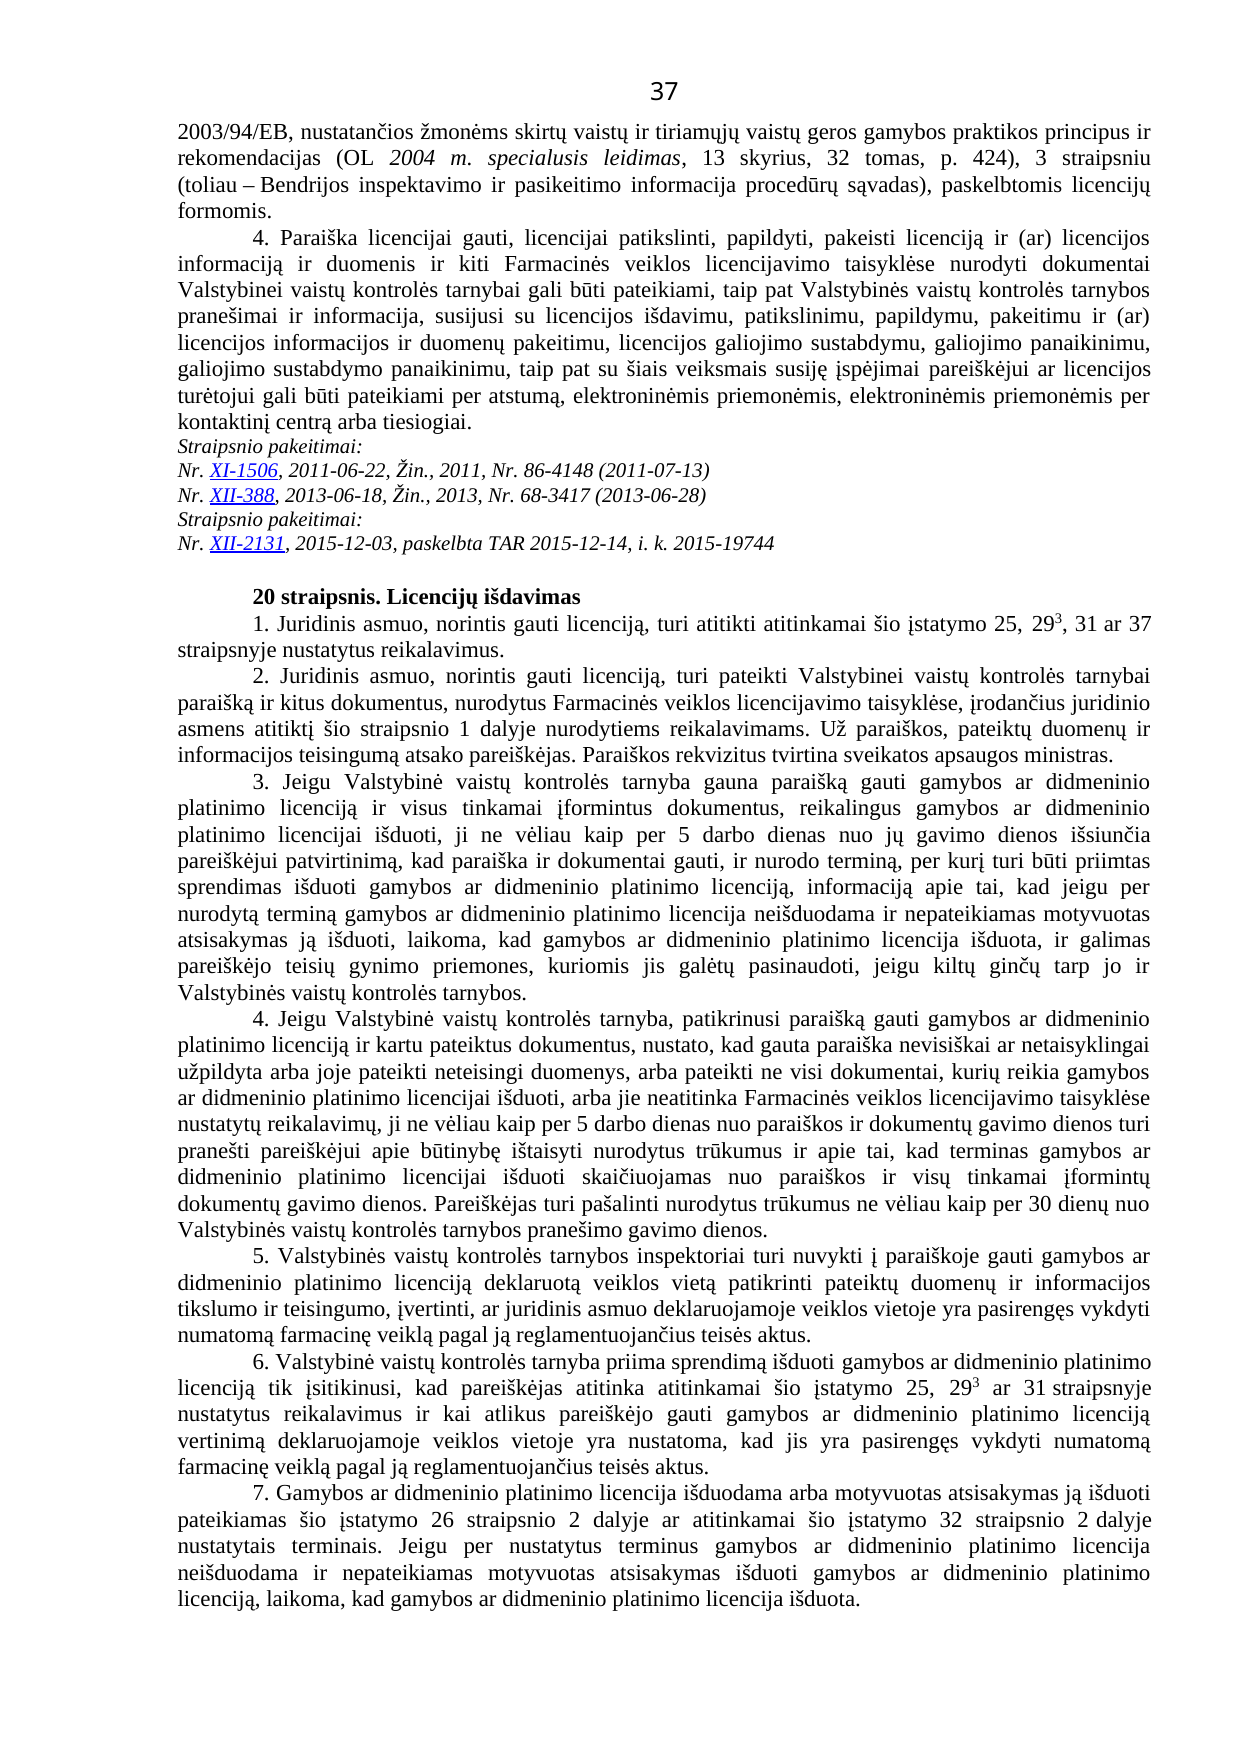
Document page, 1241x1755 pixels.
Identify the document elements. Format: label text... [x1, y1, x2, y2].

text 7. Gamybos ar didmeninio platinimo licencija išduodama arba motyvuotas atsisakymas ją išduoti pateikiamas šio įstatymo 26 straipsnio 2 dalyje ar atitinkamai šio įstatymo 32 straipsnio 2 dalyje nustatytais terminais. Jeigu per nustatytus terminus gamybos ar didmeninio platinimo licencija neišduodama ir nepateikiamas motyvuotas atsisakymas išduoti gamybos ar didmeninio platinimo licenciją, laikoma, kad gamybos ar didmeninio platinimo licencija išduota. [177, 1479, 1152, 1611]
text 4. Paraiška licencijai gauti, licencijai patikslinti, papildyti, pakeisti licenciją ir (ar) licencijos informaciją ir duomenis ir kiti Farmacinės veiklos licencijavimo taisyklėse nurodyti dokumentai Valstybinei vaistų kontrolės tarnybai gali būti pateikiami, taip pat Valstybinės vaistų kontrolės tarnybos pranešimai ir informacija, susijusi su licencijos išdavimu, patikslinimu, papildymu, pakeitimu ir (ar) licencijos informacijos ir duomenų pakeitimu, licencijos galiojimo sustabdymu, galiojimo panaikinimu, galiojimo sustabdymo panaikinimu, taip pat su šiais veiksmais susiję įspėjimai pareiškėjui ar licencijos turėtojui gali būti pateikiami per atstumą, elektroninėmis priemonėmis, elektroninėmis priemonėmis per kontaktinį centrą arba tiesiogiai. [177, 223, 1152, 434]
text 3. Jeigu Valstybinė vaistų kontrolės tarnyba gauna paraišką gauti gamybos ar didmeninio platinimo licenciją ir visus tinkamai įformintus dokumentus, reikalingus gamybos ar didmeninio platinimo licencijai išduoti, ji ne vėliau kaip per 5 darbo dienas nuo jų gavimo dienos išsiunčia pareiškėjui patvirtinimą, kad paraiška ir dokumentai gauti, ir nurodo terminą, per kurį turi būti priimtas sprendimas išduoti gamybos ar didmeninio platinimo licenciją, informaciją apie tai, kad jeigu per nurodytą terminą gamybos ar didmeninio platinimo licencija neišduodama ir nepateikiamas motyvuotas atsisakymas ją išduoti, laikoma, kad gamybos ar didmeninio platinimo licencija išduota, ir galimas pareiškėjo teisių gynimo priemones, kuriomis jis galėtų pasinaudoti, jeigu kiltų ginčų tarp jo ir Valstybinės vaistų kontrolės tarnybos. [177, 768, 1152, 1005]
text 2003/94/EB, nustatančios žmonėms skirtų vaistų ir tiriamųjų vaistų geros gamybos praktikos principus ir rekomendacijas (OL 2004 m. specialusis leidimas, 13 skyrius, 32 tomas, p. 424), 3 straipsniu (toliau – Bendrijos inspektavimo ir pasikeitimo informacija procedūrų sąvadas), paskelbtomis licencijų formomis. [177, 118, 1152, 223]
text 20 straipsnis. Licencijų išdavimas [177, 583, 1152, 610]
text Straipsnio pakeitimai: [177, 434, 1152, 458]
text 2. Juridinis asmuo, norintis gauti licenciją, turi pateikti Valstybinei vaistų kontrolės tarnybai paraišką ir kitus dokumentus, nurodytus Farmacinės veiklos licencijavimo taisyklėse, įrodančius juridinio asmens atitiktį šio straipsnio 1 dalyje nurodytiems reikalavimams. Už paraiškos, pateiktų duomenų ir informacijos teisingumą atsako pareiškėjas. Paraiškos rekvizitus tvirtina sveikatos apsaugos ministras. [177, 662, 1152, 768]
text 6. Valstybinė vaistų kontrolės tarnyba priima sprendimą išduoti gamybos ar didmeninio platinimo licenciją tik įsitikinusi, kad pareiškėjas atitinka atitinkamai šio įstatymo 25, 293 ar 31 straipsnyje nustatytus reikalavimus ir kai atlikus pareiškėjo gauti gamybos ar didmeninio platinimo licenciją vertinimą deklaruojamoje veiklos vietoje yra nustatoma, kad jis yra pasirengęs vykdyti numatomą farmacinę veiklą pagal ją reglamentuojančius teisės aktus. [177, 1348, 1152, 1479]
text Nr. XI-1506, 2011-06-22, Žin., 2011, Nr. 86-4148 (2011-07-13) [177, 458, 1152, 482]
text 4. Jeigu Valstybinė vaistų kontrolės tarnyba, patikrinusi paraišką gauti gamybos ar didmeninio platinimo licenciją ir kartu pateiktus dokumentus, nustato, kad gauta paraiška nevisiškai ar netaisyklingai užpildyta arba joje pateikti neteisingi duomenys, arba pateikti ne visi dokumentai, kurių reikia gamybos ar didmeninio platinimo licencijai išduoti, arba jie neatitinka Farmacinės veiklos licencijavimo taisyklėse nustatytų reikalavimų, ji ne vėliau kaip per 5 darbo dienas nuo paraiškos ir dokumentų gavimo dienos turi pranešti pareiškėjui apie būtinybę ištaisyti nurodytus trūkumus ir apie tai, kad terminas gamybos ar didmeninio platinimo licencijai išduoti skaičiuojamas nuo paraiškos ir visų tinkamai įformintų dokumentų gavimo dienos. Pareiškėjas turi pašalinti nurodytus trūkumus ne vėliau kaip per 30 dienų nuo Valstybinės vaistų kontrolės tarnybos pranešimo gavimo dienos. [177, 1005, 1152, 1242]
text 1. Juridinis asmuo, norintis gauti licenciją, turi atitikti atitinkamai šio įstatymo 25, 293, 31 ar 37 straipsnyje nustatytus reikalavimus. [177, 610, 1152, 662]
text 5. Valstybinės vaistų kontrolės tarnybos inspektoriai turi nuvykti į paraiškoje gauti gamybos ar didmeninio platinimo licenciją deklaruotą veiklos vietą patikrinti pateiktų duomenų ir informacijos tikslumo ir teisingumo, įvertinti, ar juridinis asmuo deklaruojamoje veiklos vietoje yra pasirengęs vykdyti numatomą farmacinę veiklą pagal ją reglamentuojančius teisės aktus. [177, 1242, 1152, 1348]
text Nr. XII-388, 2013-06-18, Žin., 2013, Nr. 68-3417 (2013-06-28) [177, 482, 1152, 507]
text Straipsnio pakeitimai: [177, 507, 1152, 531]
text Nr. XII-2131, 2015-12-03, paskelbta TAR 2015-12-14, i. k. 2015-19744 [177, 531, 1152, 555]
